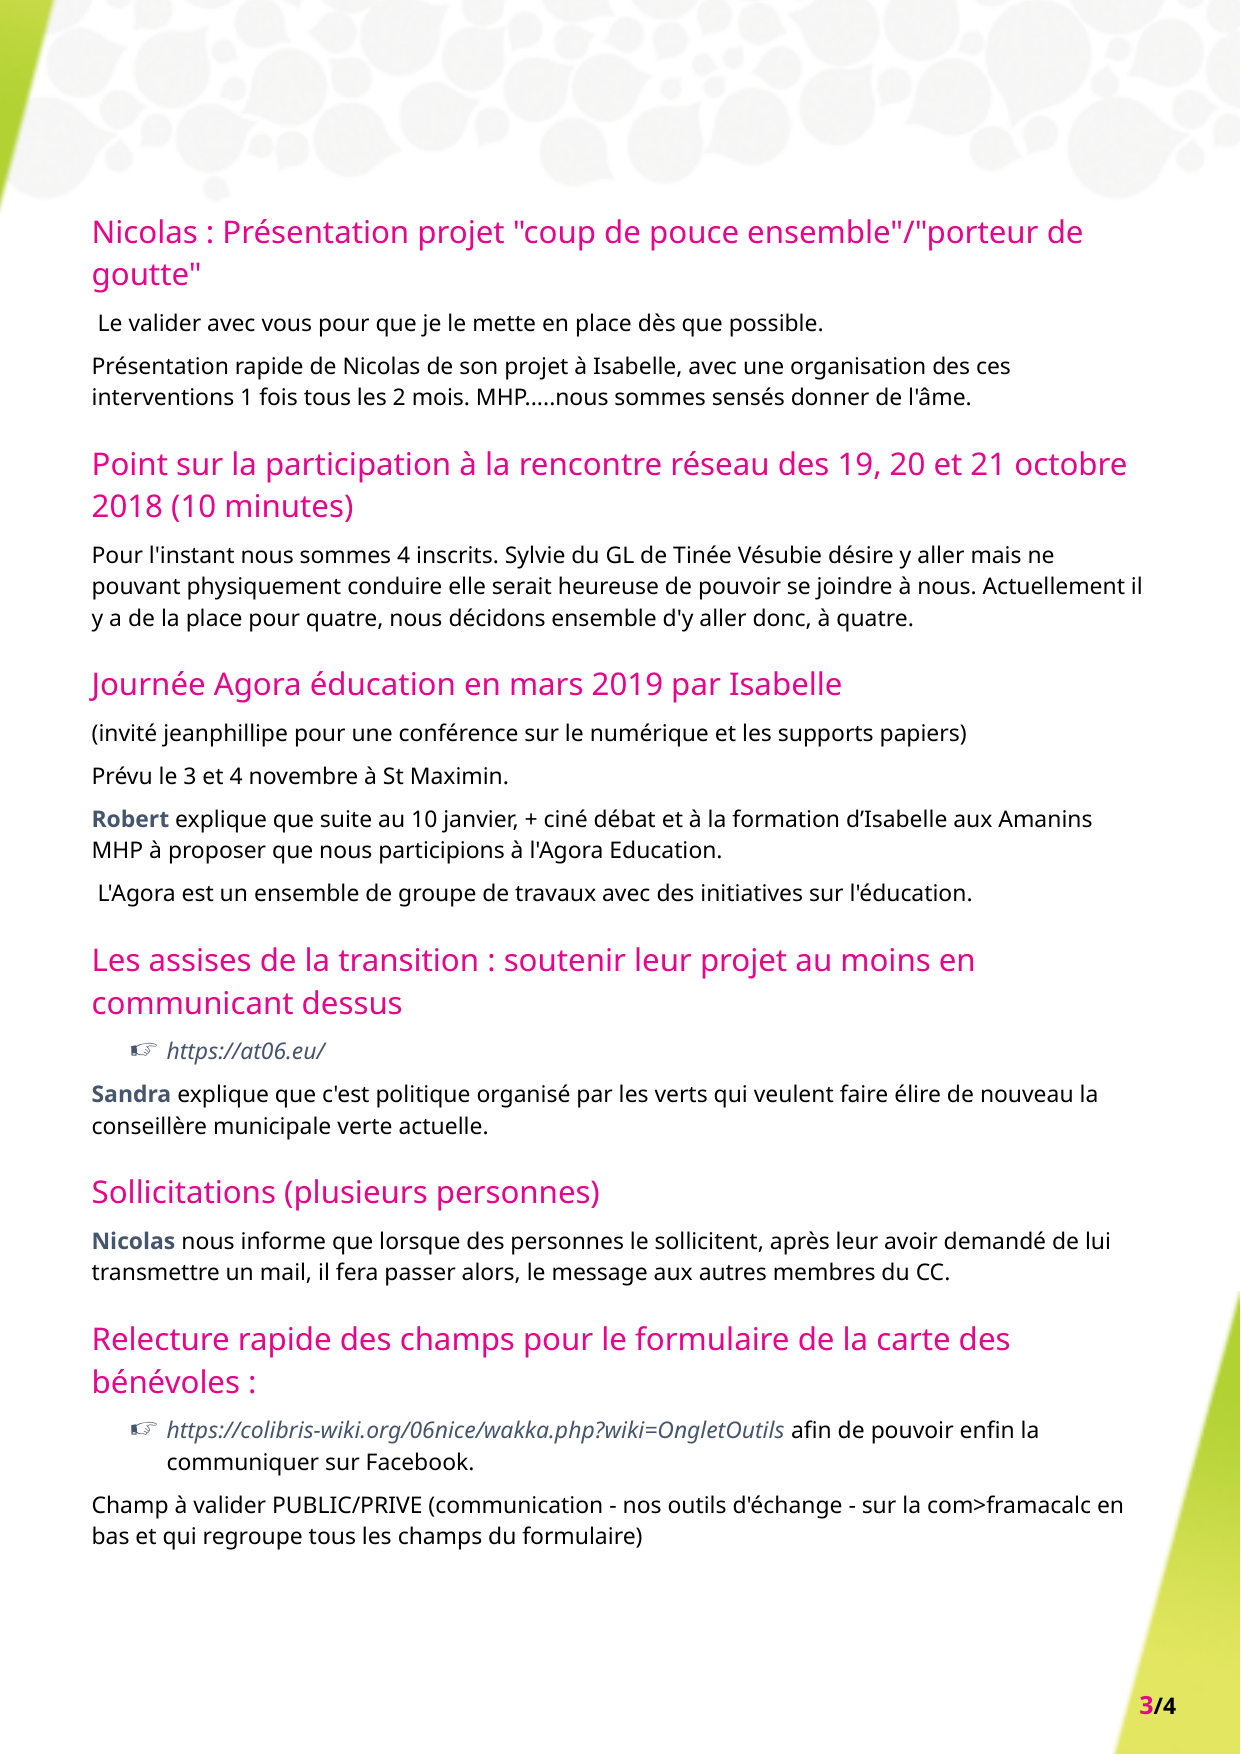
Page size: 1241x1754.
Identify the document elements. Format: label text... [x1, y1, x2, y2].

list https://at06.eu/ [129, 1035, 1149, 1067]
subtitle Relecture rapide des champs pour le formulaire de la carte des bénévoles : [91, 1317, 1112, 1402]
subtitle Nicolas : Présentation projet "coup de pouce ensemble"/"porteur de goutte" [91, 214, 1149, 295]
text Présentation rapide de Nicolas de son projet à Isabelle, avec une organisation des ces interventions 1 fois tous les 2 mois. MHP.....nous sommes sensés donner de l'âme. [91, 350, 1149, 412]
subtitle Journée Agora éducation en mars 2019 par Isabelle [91, 662, 1149, 705]
subtitle Point sur la participation à la rencontre réseau des 19, 20 et 21 octobre 2018 (10 minutes) [91, 442, 1149, 527]
text Le valider avec vous pour que je le mette en place dès que possible. [91, 307, 1149, 338]
text Robert explique que suite au 10 janvier, + ciné débat et à la formation d’Isabelle aux Amanins MHP à proposer que nous participions à l'Agora Education. [91, 803, 1149, 866]
picture [0, 0, 1241, 214]
text Champ à valider PUBLIC/PRIVE (communication - nos outils d'échange - sur la com>framacalc en bas et qui regroupe tous les champs du formulaire) [91, 1488, 1112, 1551]
text Sandra explique que c'est politique organisé par les verts qui veulent faire élire de nouveau la conseillère municipale verte actuelle. [91, 1078, 1149, 1141]
text (invité jeanphillipe pour une conférence sur le numérique et les supports papiers) [91, 717, 1149, 748]
picture [1112, 1291, 1240, 1754]
text Nicolas nous informe que lorsque des personnes le sollicitent, après leur avoir demandé de lui transmettre un mail, il fera passer alors, le message aux autres membres du CC. [91, 1225, 1149, 1287]
text Prévu le 3 et 4 novembre à St Maximin. [91, 760, 1149, 791]
subtitle Les assises de la transition : soutenir leur projet au moins en communicant dessus [91, 938, 1149, 1023]
list https://colibris-wiki.org/06nice/wakka.php?wiki=OngletOutils afin de pouvoir enfin la communiquer sur Facebook. [129, 1414, 1112, 1477]
text L'Agora est un ensemble de groupe de travaux avec des initiatives sur l'éducation. [91, 877, 1149, 909]
subtitle Sollicitations (plusieurs personnes) [91, 1171, 1149, 1213]
text Pour l'instant nous sommes 4 inscrits. Sylvie du GL de Tinée Vésubie désire y aller mais ne pouvant physiquement conduire elle serait heureuse de pouvoir se joindre à nous. Actuellement il y a de la place pour quatre, nous décidons ensemble d'y aller donc, à quatre. [91, 539, 1149, 633]
